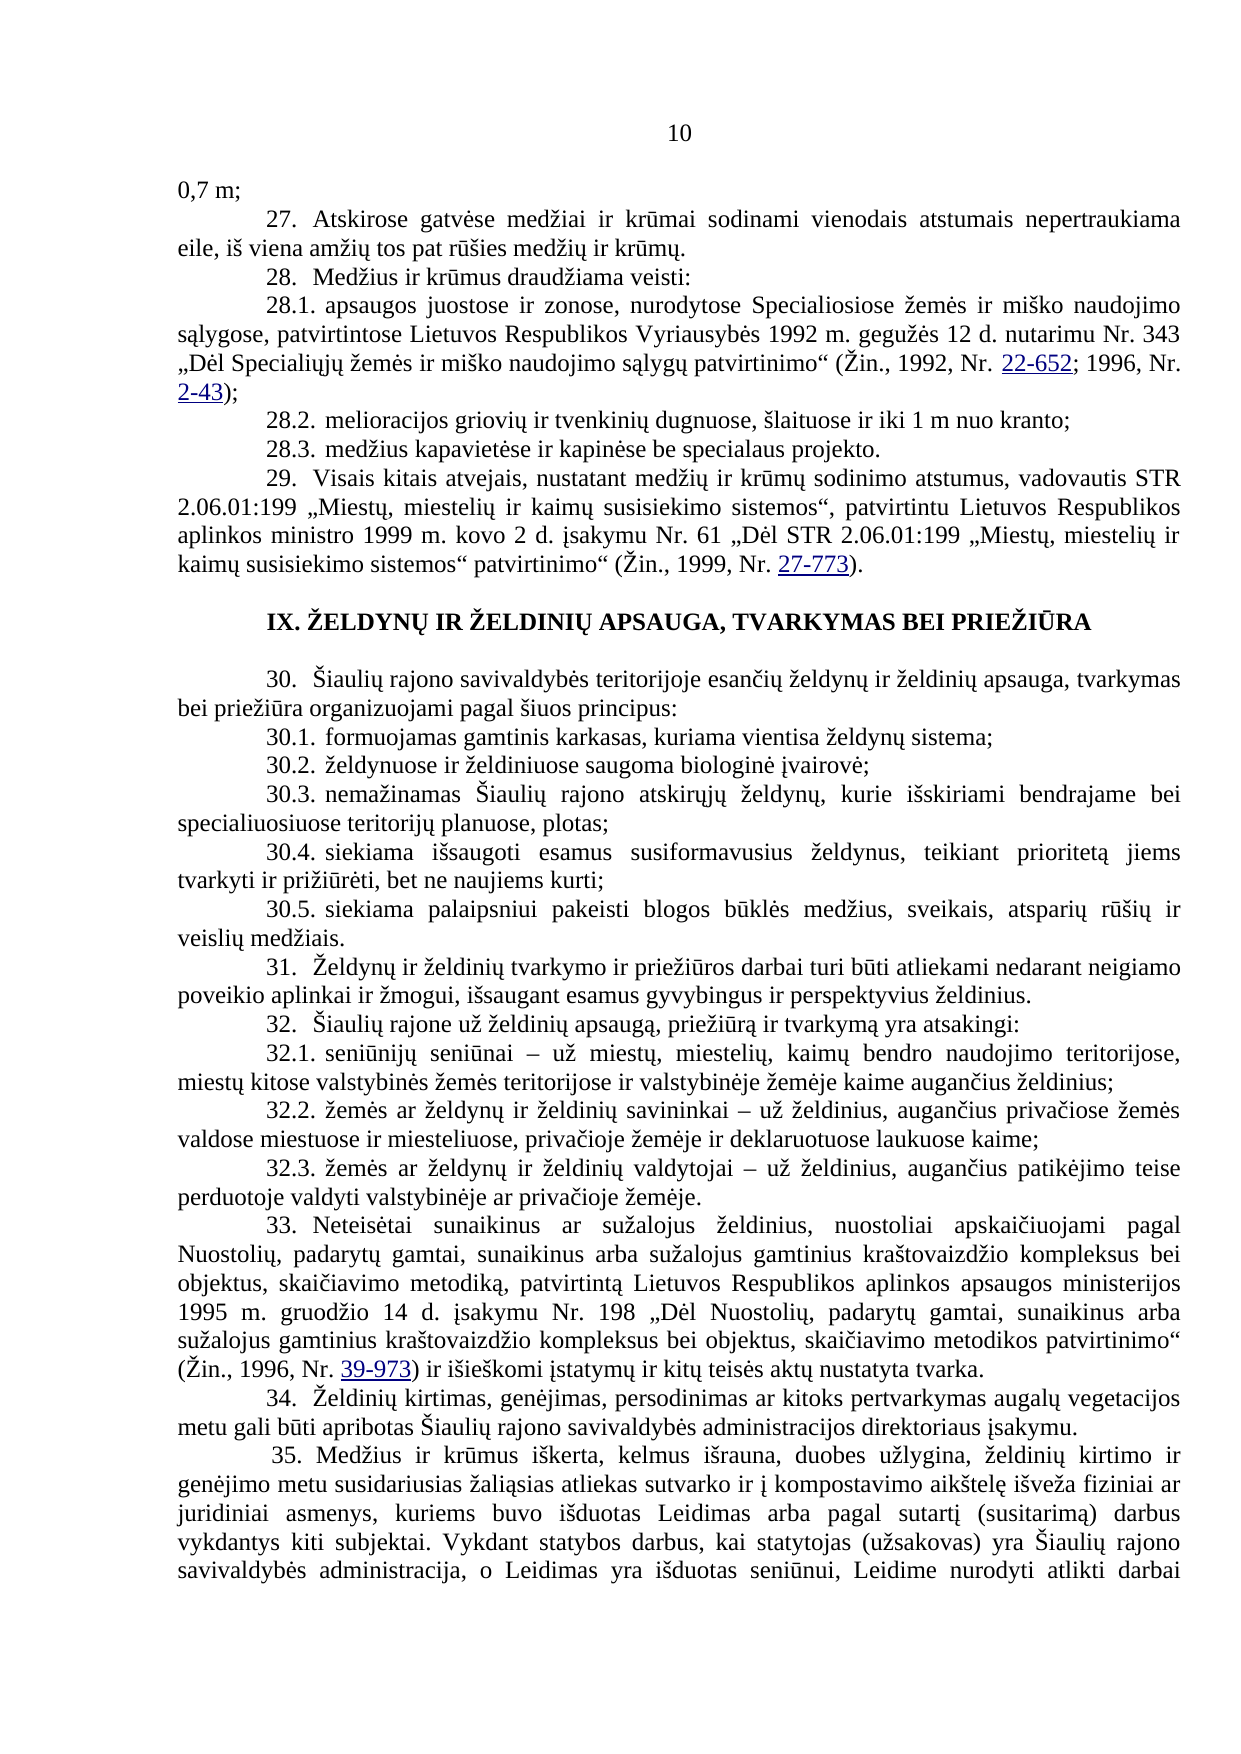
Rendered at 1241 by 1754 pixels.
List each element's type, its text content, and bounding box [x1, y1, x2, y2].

text 30.2. želdynuose ir želdiniuose saugoma biologinė įvairovė; [177, 751, 1181, 779]
text 30. Šiaulių rajono savivaldybės teritorijoje esančių želdynų ir želdinių apsauga, tvarkymas bei priežiūra organizuojami pagal šiuos principus: [177, 664, 1181, 722]
text IX. ŽELDYNŲ IR ŽELDINIŲ APSAUGA, TVARKYMAS BEI PRIEŽIŪRA [177, 607, 1181, 636]
text 27. Atskirose gatvėse medžiai ir krūmai sodinami vienodais atstumais nepertraukiama eile, iš viena amžių tos pat rūšies medžių ir krūmų. [177, 204, 1181, 262]
text 0,7 m; [177, 176, 1181, 204]
text 32. Šiaulių rajone už želdinių apsaugą, priežiūrą ir tvarkymą yra atsakingi: [177, 1009, 1181, 1038]
text 31. Želdynų ir želdinių tvarkymo ir priežiūros darbai turi būti atliekami nedarant neigiamo poveikio aplinkai ir žmogui, išsaugant esamus gyvybingus ir perspektyvius želdinius. [177, 952, 1181, 1009]
text 30.4. siekiama išsaugoti esamus susiformavusius želdynus, teikiant prioritetą jiems tvarkyti ir prižiūrėti, bet ne naujiems kurti; [177, 837, 1181, 894]
text 32.2. žemės ar želdynų ir želdinių savininkai – už želdinius, augančius privačiose žemės valdose miestuose ir miesteliuose, privačioje žemėje ir deklaruotuose laukuose kaime; [177, 1096, 1181, 1153]
text 28.2. melioracijos griovių ir tvenkinių dugnuose, šlaituose ir iki 1 m nuo kranto; [177, 406, 1181, 434]
text 29. Visais kitais atvejais, nustatant medžių ir krūmų sodinimo atstumus, vadovautis STR 2.06.01:199 „Miestų, miestelių ir kaimų susisiekimo sistemos“, patvirtintu Lietuvos Respublikos aplinkos ministro 1999 m. kovo 2 d. įsakymu Nr. 61 „Dėl STR 2.06.01:199 „Miestų, miestelių ir kaimų susisiekimo sistemos“ patvirtinimo“ (Žin., 1999, Nr. 27-773). [177, 463, 1181, 578]
text 28. Medžius ir krūmus draudžiama veisti: [177, 262, 1181, 291]
text 28.1. apsaugos juostose ir zonose, nurodytose Specialiosiose žemės ir miško naudojimo sąlygose, patvirtintose Lietuvos Respublikos Vyriausybės 1992 m. gegužės 12 d. nutarimu Nr. 343 „Dėl Specialiųjų žemės ir miško naudojimo sąlygų patvirtinimo“ (Žin., 1992, Nr. 22-652; 1996, Nr. 2-43); [177, 291, 1181, 406]
text 30.3. nemažinamas Šiaulių rajono atskirųjų želdynų, kurie išskiriami bendrajame bei specialiuosiuose teritorijų planuose, plotas; [177, 779, 1181, 837]
text 35. Medžius ir krūmus iškerta, kelmus išrauna, duobes užlygina, želdinių kirtimo ir genėjimo metu susidariusias žaliąsias atliekas sutvarko ir į kompostavimo aikštelę išveža fiziniai ar juridiniai asmenys, kuriems buvo išduotas Leidimas arba pagal sutartį (susitarimą) darbus vykdantys kiti subjektai. Vykdant statybos darbus, kai statytojas (užsakovas) yra Šiaulių rajono savivaldybės administracija, o Leidimas yra išduotas seniūnui, Leidime nurodyti atlikti darbai [177, 1441, 1181, 1584]
text 34. Želdinių kirtimas, genėjimas, persodinimas ar kitoks pertvarkymas augalų vegetacijos metu gali būti apribotas Šiaulių rajono savivaldybės administracijos direktoriaus įsakymu. [177, 1383, 1181, 1441]
text 30.1. formuojamas gamtinis karkasas, kuriama vientisa želdynų sistema; [177, 722, 1181, 751]
text 30.5. siekiama palaipsniui pakeisti blogos būklės medžius, sveikais, atsparių rūšių ir veislių medžiais. [177, 894, 1181, 952]
text 32.1. seniūnijų seniūnai – už miestų, miestelių, kaimų bendro naudojimo teritorijose, miestų kitose valstybinės žemės teritorijose ir valstybinėje žemėje kaime augančius želdinius; [177, 1038, 1181, 1096]
text 33. Neteisėtai sunaikinus ar sužalojus želdinius, nuostoliai apskaičiuojami pagal Nuostolių, padarytų gamtai, sunaikinus arba sužalojus gamtinius kraštovaizdžio kompleksus bei objektus, skaičiavimo metodiką, patvirtintą Lietuvos Respublikos aplinkos apsaugos ministerijos 1995 m. gruodžio 14 d. įsakymu Nr. 198 „Dėl Nuostolių, padarytų gamtai, sunaikinus arba sužalojus gamtinius kraštovaizdžio kompleksus bei objektus, skaičiavimo metodikos patvirtinimo“ (Žin., 1996, Nr. 39-973) ir išieškomi įstatymų ir kitų teisės aktų nustatyta tvarka. [177, 1211, 1181, 1383]
text 32.3. žemės ar želdynų ir želdinių valdytojai – už želdinius, augančius patikėjimo teise perduotoje valdyti valstybinėje ar privačioje žemėje. [177, 1153, 1181, 1211]
text 28.3. medžius kapavietėse ir kapinėse be specialaus projekto. [177, 434, 1181, 463]
